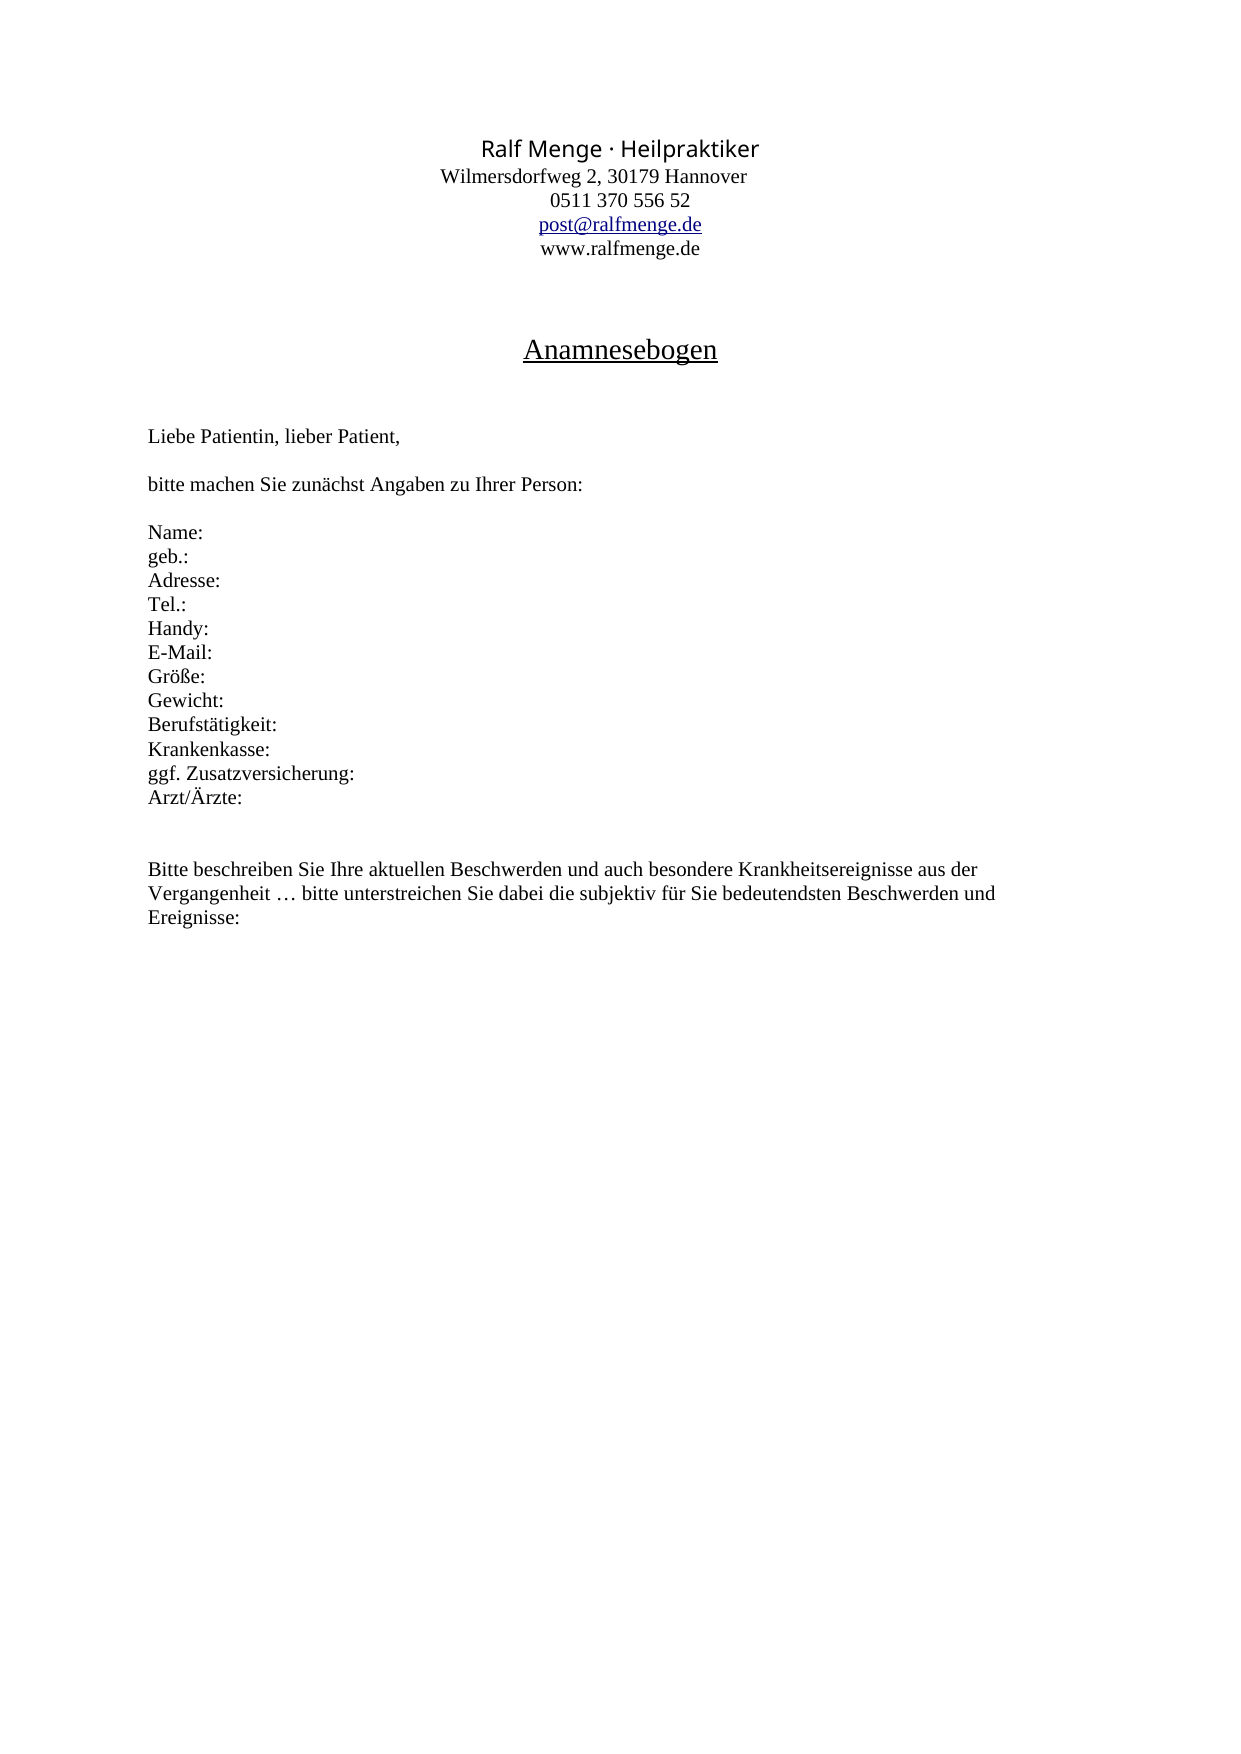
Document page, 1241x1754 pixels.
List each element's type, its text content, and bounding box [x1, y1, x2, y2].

text Handy: [148, 616, 1092, 640]
text Bitte beschreiben Sie Ihre aktuellen Beschwerden und auch besondere Krankheitsereignisse aus der Vergangenheit … bitte unterstreichen Sie dabei die subjektiv für Sie bedeutendsten Beschwerden und Ereignisse: [148, 857, 1092, 929]
text E-Mail: [148, 640, 1092, 664]
text geb.: [148, 544, 1092, 568]
text Wilmersdorfweg 2, 30179 Hannover [148, 164, 1092, 188]
text Ralf Menge · Heilpraktiker [148, 133, 1092, 164]
text Arzt/Ärzte: [148, 784, 1092, 809]
text 0511 370 556 52 [148, 188, 1092, 212]
text Größe: [148, 664, 1092, 688]
text Name: [148, 520, 1092, 544]
text Liebe Patientin, lieber Patient, [148, 424, 1092, 448]
text Krankenkasse: [148, 736, 1092, 761]
text bitte machen Sie zunächst Angaben zu Ihrer Person: [148, 472, 1092, 496]
text www.ralfmenge.de [148, 236, 1092, 260]
text Tel.: [148, 592, 1092, 616]
text post@ralfmenge.de [148, 212, 1092, 236]
text Anamnesebogen [148, 332, 1092, 366]
text Adresse: [148, 568, 1092, 592]
text Gewicht: [148, 688, 1092, 712]
text ggf. Zusatzversicherung: [148, 761, 1092, 784]
text Berufstätigkeit: [148, 712, 1092, 736]
